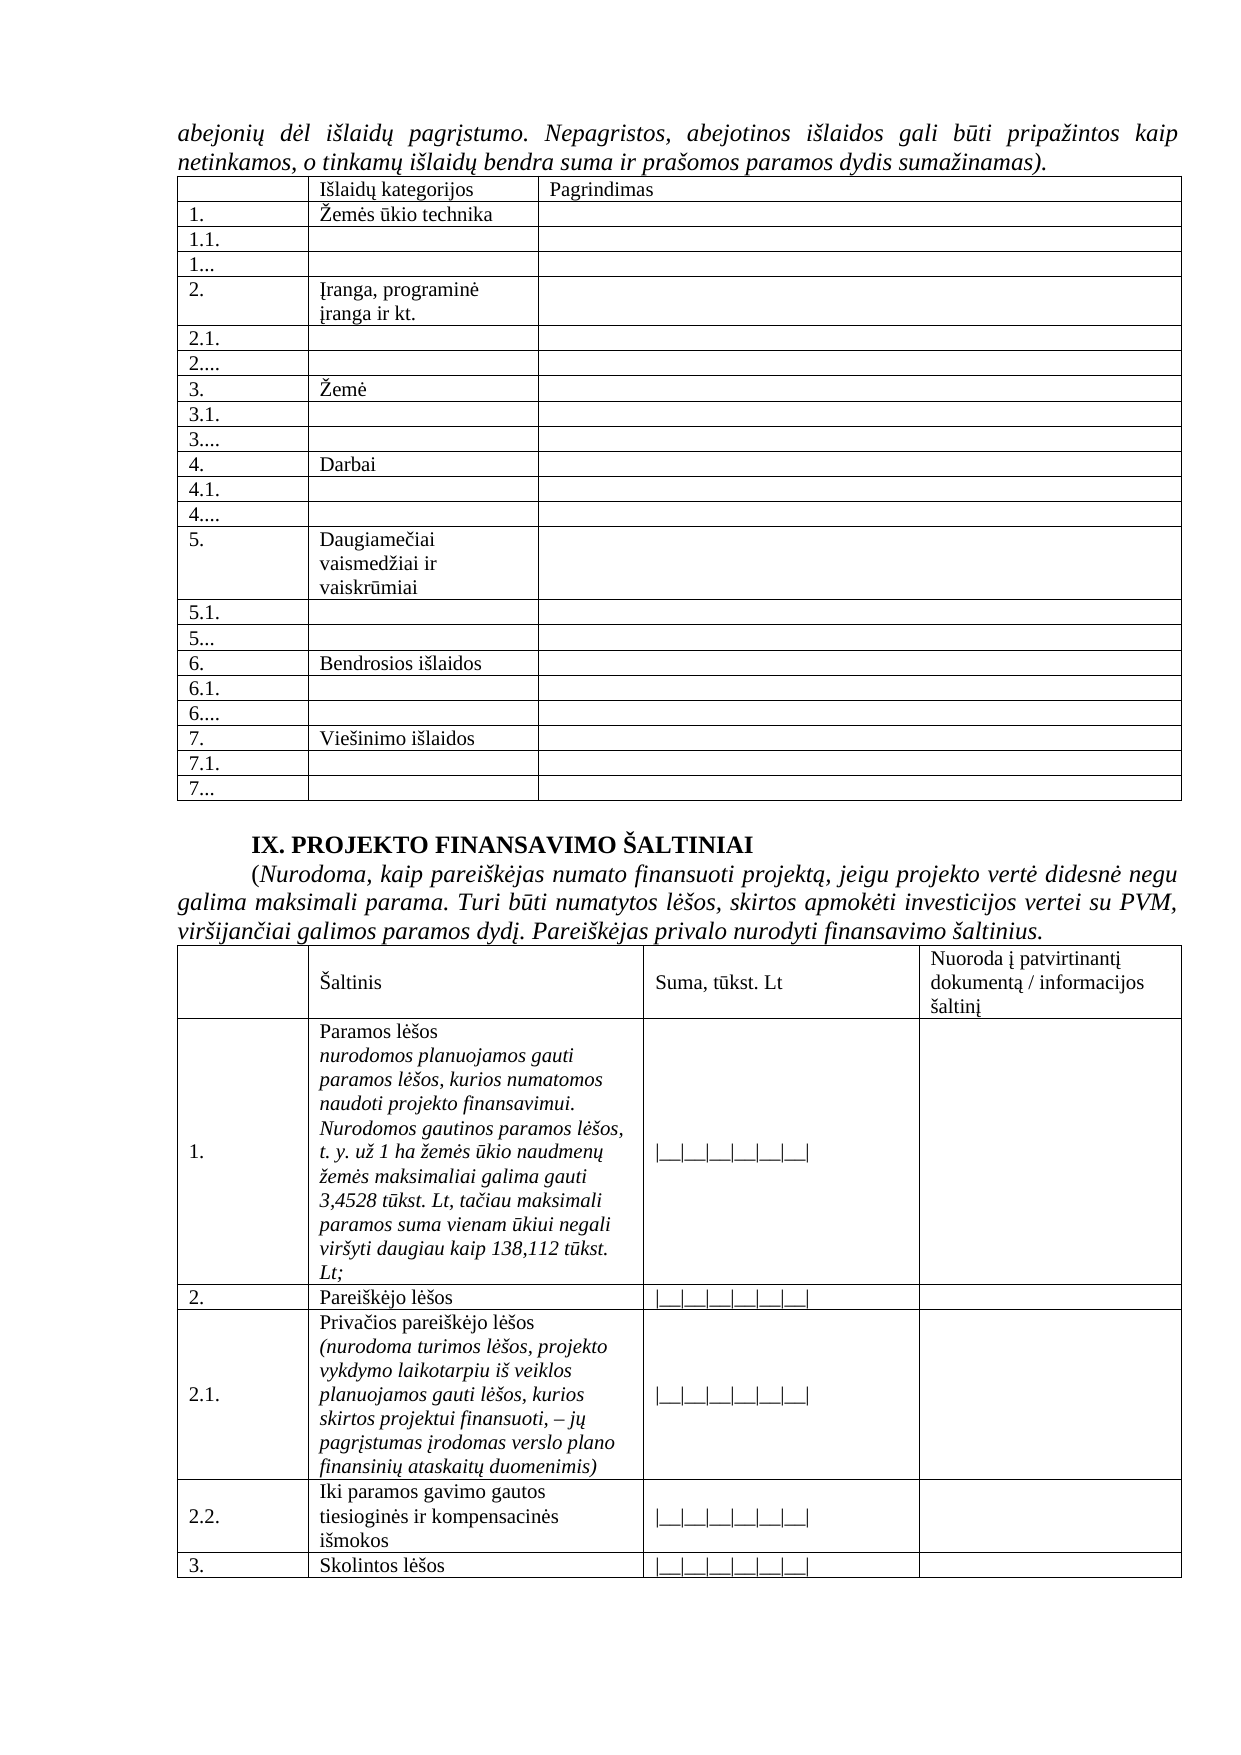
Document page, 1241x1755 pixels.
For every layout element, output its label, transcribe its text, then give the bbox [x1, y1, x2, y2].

table_cell 2.... [178, 351, 308, 375]
table_cell [539, 651, 1181, 674]
table_cell [309, 776, 538, 800]
table_cell 1.1. [178, 227, 308, 251]
table_cell Paramos lėšos nurodomos planuojamos gauti paramos lėšos, kurios numatomos naudoti projekto finansavimui. Nurodomos gautinos paramos lėšos, t. y. už 1 ha žemės ūkio naudmenų žemės maksimaliai galima gauti 3,4528 tūkst. Lt, tačiau maksimali paramos suma vienam ūkiui negali viršyti daugiau kaip 138,112 tūkst. Lt; [309, 1019, 643, 1284]
table_cell 6.1. [178, 676, 308, 700]
table_cell Privačios pareiškėjo lėšos (nurodoma turimos lėšos, projekto vykdymo laikotarpiu iš veiklos planuojamos gauti lėšos, kurios skirtos projektui finansuoti, – jų pagrįstumas įrodomas verslo plano finansinių ataskaitų duomenimis) [309, 1310, 643, 1478]
table_header Pagrindimas [539, 177, 1181, 201]
table_cell [920, 1553, 1181, 1577]
table_cell [309, 625, 538, 649]
table_cell 3.... [178, 427, 308, 451]
table_header Nuoroda į patvirtinantį dokumentą / informacijos šaltinį [920, 946, 1181, 1018]
table_cell 6.... [178, 701, 308, 725]
table_cell [309, 227, 538, 251]
table_cell Žemės ūkio technika [309, 202, 538, 226]
table_cell Viešinimo išlaidos [309, 726, 538, 750]
table_cell [539, 477, 1181, 501]
table_cell 4.1. [178, 477, 308, 501]
table_cell 2.2. [178, 1480, 308, 1552]
table_cell Bendrosios išlaidos [309, 651, 538, 674]
table_cell Daugiamečiai vaismedžiai ir vaiskrūmiai [309, 527, 538, 599]
text abejonių dėl išlaidų pagrįstumo. Nepagristos, abejotinos išlaidos gali būti pripažintos kaip netinkamos, o tinkamų išlaidų bendra suma ir prašomos paramos dydis sumažinamas). [177, 118, 1181, 176]
table_cell 5... [178, 625, 308, 649]
table_cell 6. [178, 651, 308, 674]
table_cell 5. [178, 527, 308, 599]
table_cell |__|__|__|__|__|__| [644, 1310, 919, 1478]
table_cell [539, 527, 1181, 599]
table_cell 2.1. [178, 326, 308, 350]
table_cell [309, 427, 538, 451]
table_cell 7. [178, 726, 308, 750]
table_cell [309, 326, 538, 350]
table_cell [539, 227, 1181, 251]
table_cell |__|__|__|__|__|__| [644, 1019, 919, 1284]
table_cell [309, 701, 538, 725]
table_cell [539, 676, 1181, 700]
table_cell [539, 625, 1181, 649]
table_cell [539, 326, 1181, 350]
table_cell 2.1. [178, 1310, 308, 1478]
table_cell 7... [178, 776, 308, 800]
table_cell 3.1. [178, 402, 308, 426]
table_cell Iki paramos gavimo gautos tiesioginės ir kompensacinės išmokos [309, 1480, 643, 1552]
table_cell [309, 351, 538, 375]
table_cell 7.1. [178, 751, 308, 775]
table_cell [920, 1285, 1181, 1309]
text IX. PROJEKTO FINANSAVIMO ŠALTINIAI [177, 830, 1181, 859]
table_cell [539, 776, 1181, 800]
table_cell 1... [178, 252, 308, 276]
table_cell Skolintos lėšos [309, 1553, 643, 1577]
table_cell Darbai [309, 452, 538, 476]
table_cell [309, 751, 538, 775]
table_cell 3. [178, 376, 308, 401]
table_cell 2. [178, 1285, 308, 1309]
table_cell [539, 502, 1181, 526]
table_cell [539, 751, 1181, 775]
table_header Išlaidų kategorijos [309, 177, 538, 201]
table_cell 4. [178, 452, 308, 476]
table_cell Žemė [309, 376, 538, 401]
table_cell [539, 376, 1181, 401]
table_cell |__|__|__|__|__|__| [644, 1480, 919, 1552]
text (Nurodoma, kaip pareiškėjas numato finansuoti projektą, jeigu projekto vertė didesnė negu galima maksimali parama. Turi būti numatytos lėšos, skirtos apmokėti investicijos vertei su PVM, viršijančiai galimos paramos dydį. Pareiškėjas privalo nurodyti finansavimo šaltinius. [177, 859, 1181, 945]
table_cell [920, 1310, 1181, 1478]
table_cell [309, 676, 538, 700]
table_cell Pareiškėjo lėšos [309, 1285, 643, 1309]
table_cell [539, 351, 1181, 375]
table_cell Įranga, programinė įranga ir kt. [309, 277, 538, 325]
table_cell |__|__|__|__|__|__| [644, 1285, 919, 1309]
table_cell 5.1. [178, 600, 308, 624]
table_header Suma, tūkst. Lt [644, 946, 919, 1018]
table_cell [539, 452, 1181, 476]
table_header [178, 177, 308, 201]
table_cell |__|__|__|__|__|__| [644, 1553, 919, 1577]
table_cell 2. [178, 277, 308, 325]
table_cell [309, 502, 538, 526]
table_cell [539, 701, 1181, 725]
table_cell [539, 726, 1181, 750]
table_cell 1. [178, 202, 308, 226]
table_cell 1. [178, 1019, 308, 1284]
table_cell 3. [178, 1553, 308, 1577]
table_cell [539, 252, 1181, 276]
table_header [178, 946, 308, 1018]
table_cell [309, 402, 538, 426]
table_cell 4.... [178, 502, 308, 526]
table_cell [539, 202, 1181, 226]
table_cell [539, 600, 1181, 624]
table_cell [539, 277, 1181, 325]
table_cell [920, 1480, 1181, 1552]
table_cell [539, 402, 1181, 426]
table_cell [539, 427, 1181, 451]
table_cell [309, 477, 538, 501]
table_cell [309, 600, 538, 624]
table_cell [309, 252, 538, 276]
table_cell [920, 1019, 1181, 1284]
table_header Šaltinis [309, 946, 643, 1018]
